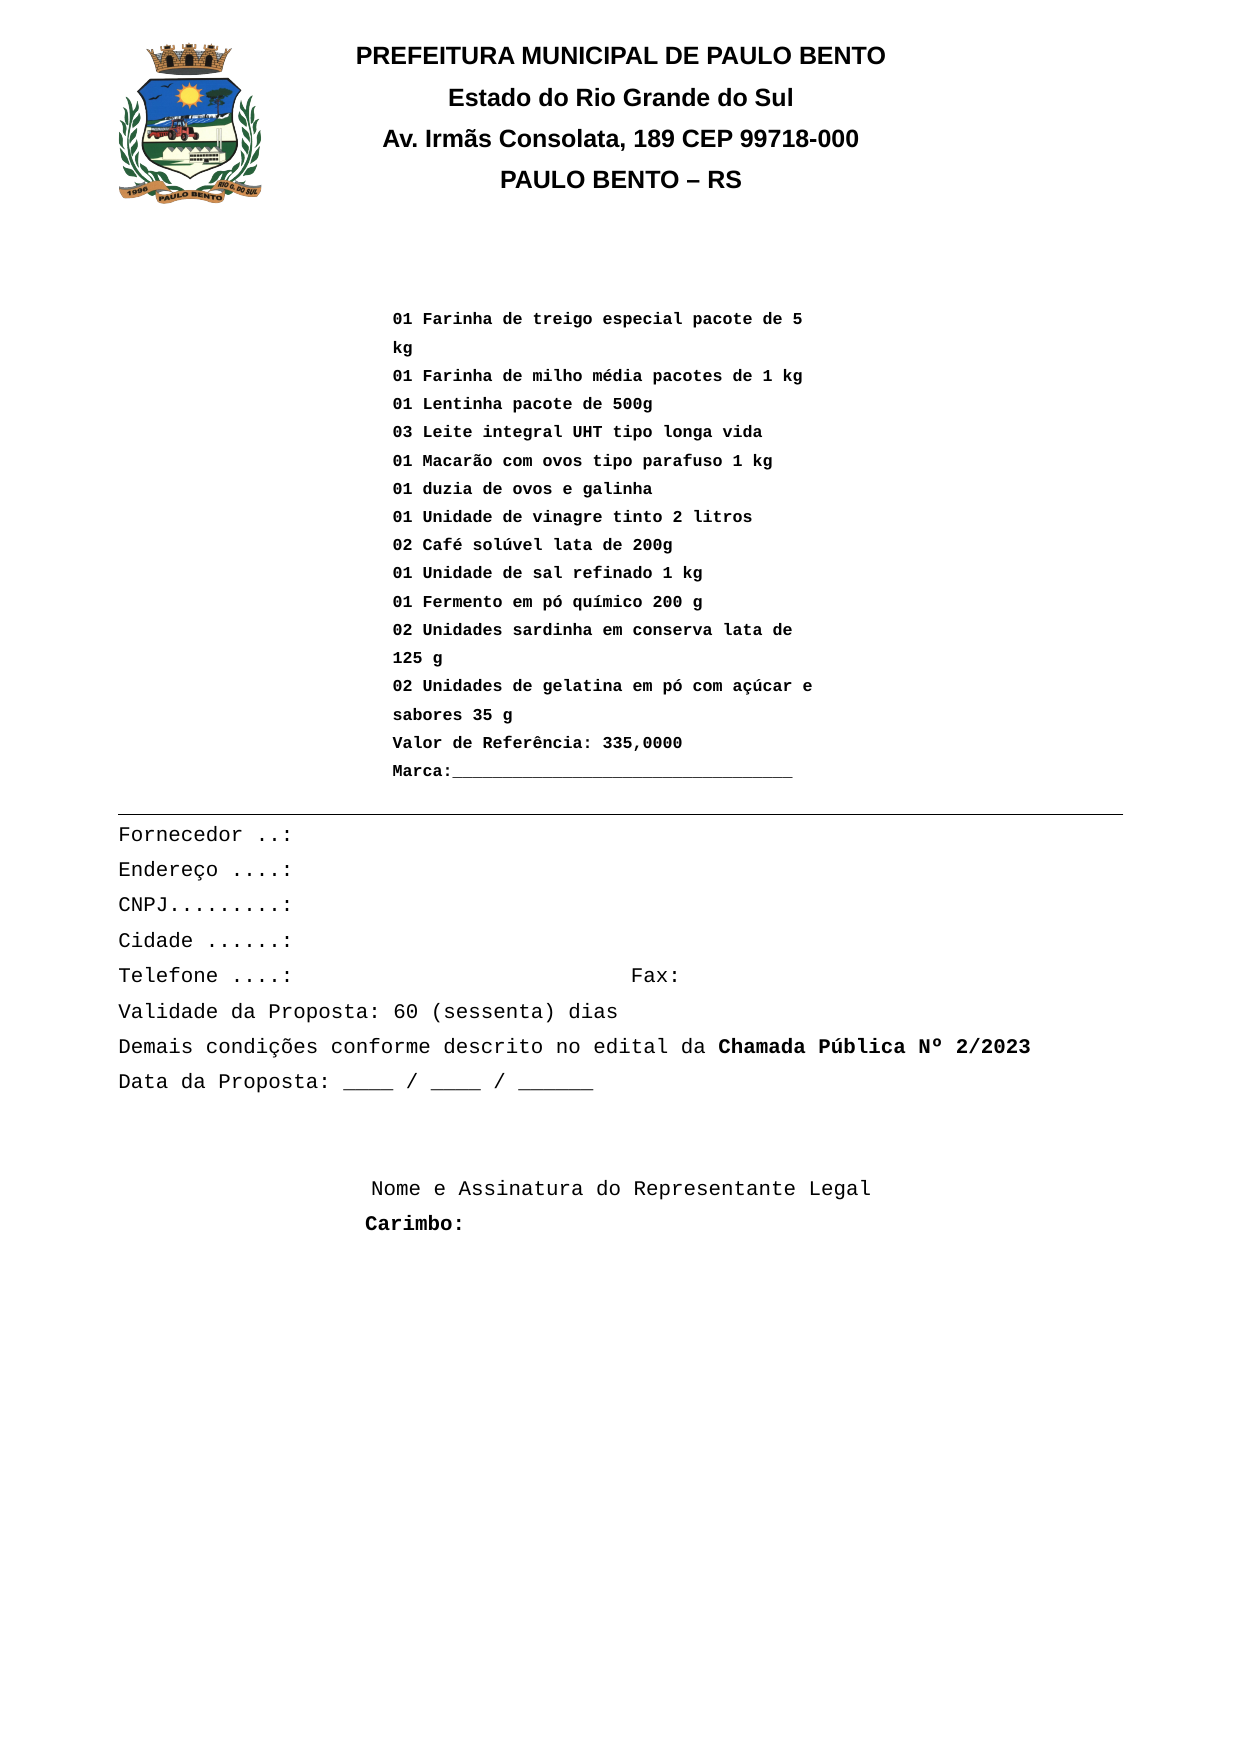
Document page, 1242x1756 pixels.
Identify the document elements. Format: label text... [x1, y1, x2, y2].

text Fornecedor ..: [118, 823, 1123, 847]
text Cidade ......: [118, 930, 1123, 953]
text Nome e Assinatura do Representante Legal [118, 1178, 1123, 1201]
text Carimbo: [118, 1213, 1123, 1237]
text Telefone ....: Fax: [118, 965, 1123, 989]
text Demais condições conforme descrito no edital da Chamada Pública Nº 2/2023 [118, 1036, 1123, 1060]
text Endereço ....: [118, 859, 1123, 883]
picture [118, 42, 262, 204]
text Data da Proposta: ____ / ____ / ______ [118, 1071, 1123, 1095]
text CNPJ.........: [118, 894, 1123, 918]
text Validade da Proposta: 60 (sessenta) dias [118, 1001, 1123, 1024]
text 01 Farinha de treigo especial pacote de 5 kg 01 Farinha de milho média pacotes de 1 kg 01 Lentinha pacote de 500g 03 Leite integral UHT tipo longa vida 01 Macarão com ovos tipo parafuso 1 kg 01 duzia de ovos e galinha 01 Unidade de vinagre tinto 2 litros 02 Café solúvel lata de 200g 01 Unidade de sal refinado 1 kg 01 Fermento em pó químico 200 g 02 Unidades sardinha em conserva lata de 125 g 02 Unidades de gelatina em pó com açúcar e sabores 35 g Valor de Referência: 335,0000 Marca:__________________________________ [118, 307, 1123, 814]
